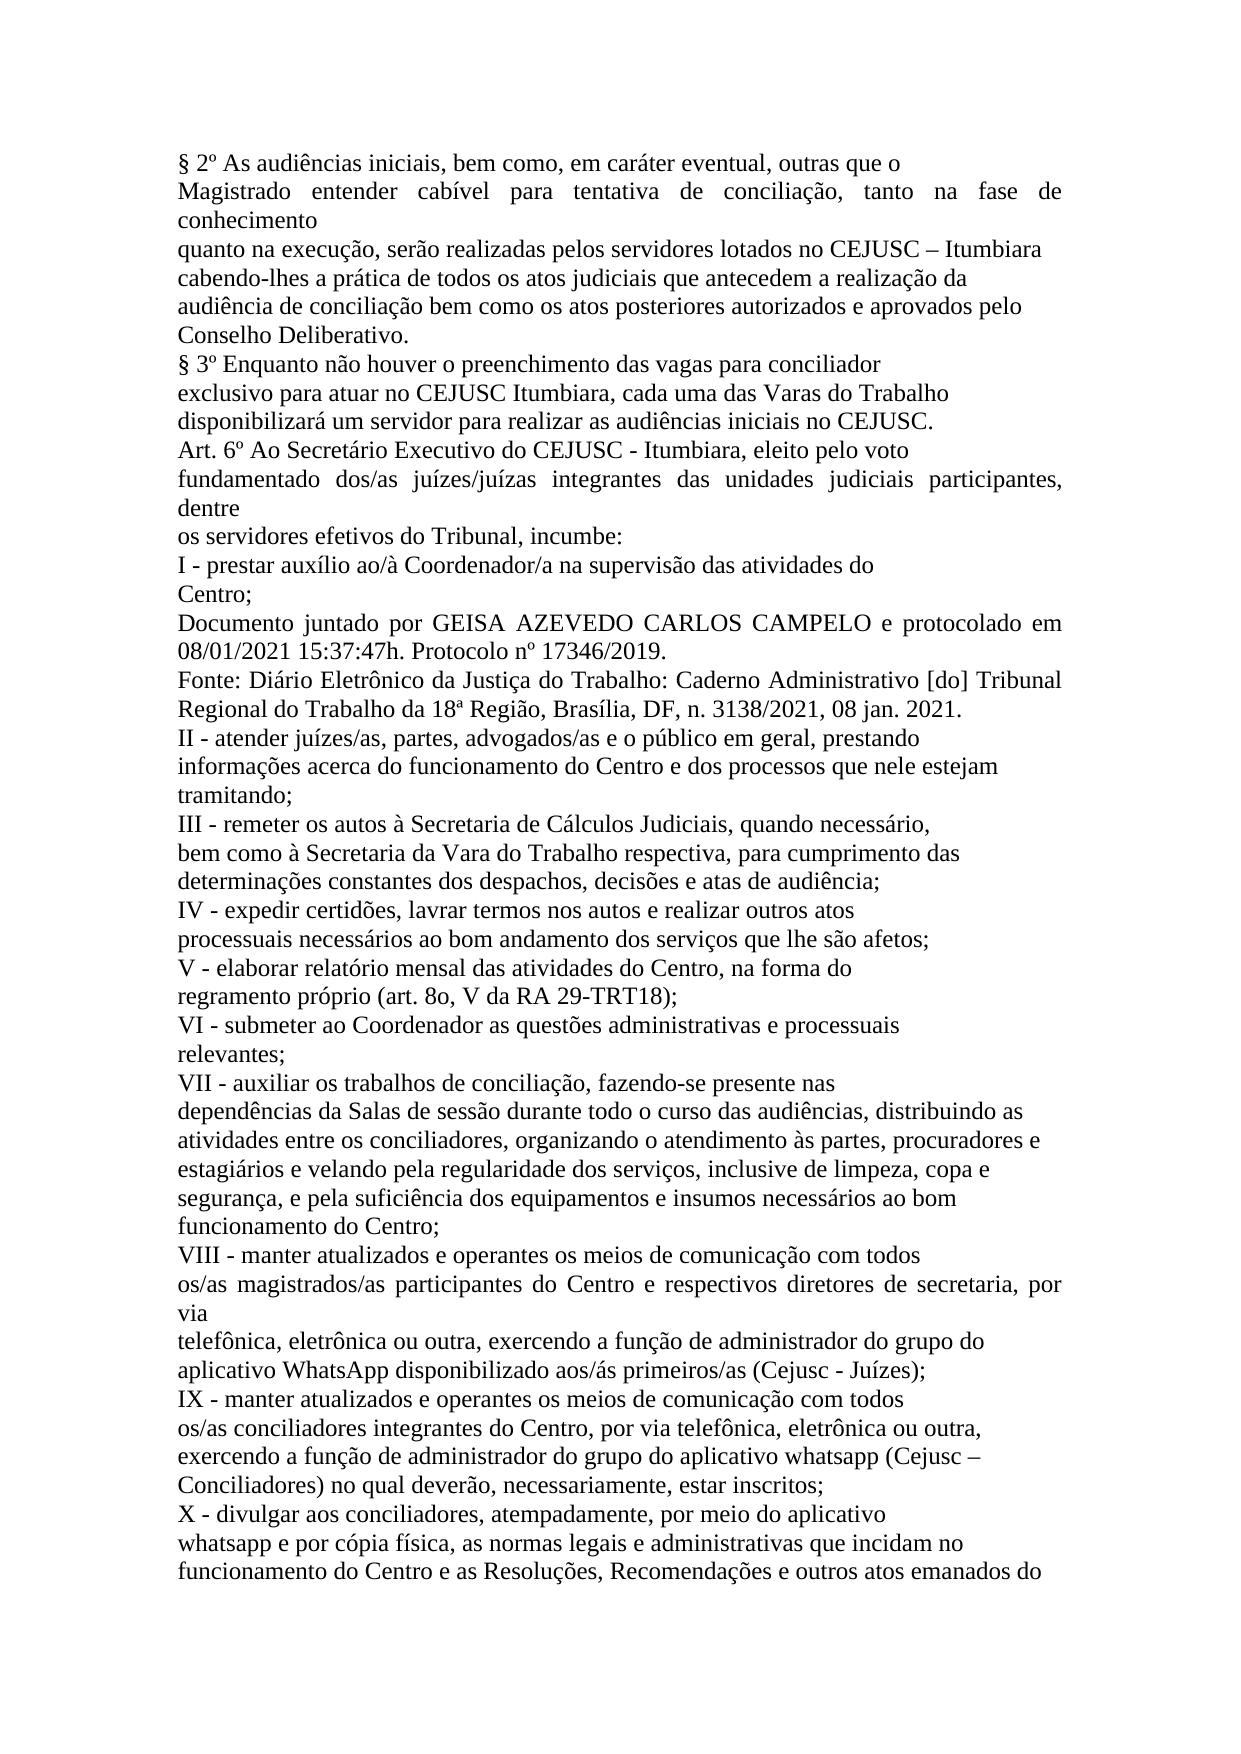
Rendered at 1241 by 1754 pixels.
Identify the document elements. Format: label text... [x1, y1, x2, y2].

text relevantes; [177, 1039, 1063, 1068]
text quanto na execução, serão realizadas pelos servidores lotados no CEJUSC – Itumbiara [177, 234, 1063, 263]
text cabendo-lhes a prática de todos os atos judiciais que antecedem a realização da [177, 263, 1063, 291]
text telefônica, eletrônica ou outra, exercendo a função de administrador do grupo do [177, 1326, 1063, 1355]
text Fonte: Diário Eletrônico da Justiça do Trabalho: Caderno Administrativo [do] Tribunal Regional do Trabalho da 18ª Região, Brasília, DF, n. 3138/2021, 08 jan. 2021. [177, 665, 1063, 723]
text Centro; [177, 579, 1063, 608]
text processuais necessários ao bom andamento dos serviços que lhe são afetos; [177, 924, 1063, 953]
text § 3º Enquanto não houver o preenchimento das vagas para conciliador [177, 349, 1063, 378]
text dependências da Salas de sessão durante todo o curso das audiências, distribuindo as [177, 1096, 1063, 1125]
text funcionamento do Centro; [177, 1211, 1063, 1240]
text estagiários e velando pela regularidade dos serviços, inclusive de limpeza, copa e [177, 1154, 1063, 1183]
text audiência de conciliação bem como os atos posteriores autorizados e aprovados pelo [177, 291, 1063, 320]
text bem como à Secretaria da Vara do Trabalho respectiva, para cumprimento das [177, 838, 1063, 866]
text regramento próprio (art. 8o, V da RA 29-TRT18); [177, 981, 1063, 1010]
text X - divulgar aos conciliadores, atempadamente, por meio do aplicativo [177, 1499, 1063, 1528]
text Conselho Deliberativo. [177, 320, 1063, 349]
text os/as magistrados/as participantes do Centro e respectivos diretores de secretaria, por via [177, 1269, 1063, 1326]
text exclusivo para atuar no CEJUSC Itumbiara, cada uma das Varas do Trabalho [177, 378, 1063, 406]
text I - prestar auxílio ao/à Coordenador/a na supervisão das atividades do [177, 550, 1063, 579]
text disponibilizará um servidor para realizar as audiências iniciais no CEJUSC. [177, 406, 1063, 435]
text VIII - manter atualizados e operantes os meios de comunicação com todos [177, 1240, 1063, 1269]
text aplicativo WhatsApp disponibilizado aos/ás primeiros/as (Cejusc - Juízes); [177, 1355, 1063, 1384]
text Documento juntado por GEISA AZEVEDO CARLOS CAMPELO e protocolado em 08/01/2021 15:37:47h. Protocolo nº 17346/2019. [177, 608, 1063, 665]
text atividades entre os conciliadores, organizando o atendimento às partes, procuradores e [177, 1125, 1063, 1154]
text determinações constantes dos despachos, decisões e atas de audiência; [177, 866, 1063, 895]
text § 2º As audiências iniciais, bem como, em caráter eventual, outras que o [177, 148, 1063, 176]
text IX - manter atualizados e operantes os meios de comunicação com todos [177, 1384, 1063, 1413]
text fundamentado dos/as juízes/juízas integrantes das unidades judiciais participantes, dentre [177, 464, 1063, 521]
text os/as conciliadores integrantes do Centro, por via telefônica, eletrônica ou outra, [177, 1413, 1063, 1441]
text III - remeter os autos à Secretaria de Cálculos Judiciais, quando necessário, [177, 809, 1063, 838]
text exercendo a função de administrador do grupo do aplicativo whatsapp (Cejusc – [177, 1441, 1063, 1470]
text segurança, e pela suficiência dos equipamentos e insumos necessários ao bom [177, 1183, 1063, 1211]
text Conciliadores) no qual deverão, necessariamente, estar inscritos; [177, 1470, 1063, 1499]
text Art. 6º Ao Secretário Executivo do CEJUSC - Itumbiara, eleito pelo voto [177, 435, 1063, 464]
text tramitando; [177, 780, 1063, 809]
text whatsapp e por cópia física, as normas legais e administrativas que incidam no [177, 1528, 1063, 1556]
text VI - submeter ao Coordenador as questões administrativas e processuais [177, 1010, 1063, 1039]
text funcionamento do Centro e as Resoluções, Recomendações e outros atos emanados do [177, 1556, 1063, 1585]
text II - atender juízes/as, partes, advogados/as e o público em geral, prestando [177, 723, 1063, 751]
text os servidores efetivos do Tribunal, incumbe: [177, 521, 1063, 550]
text IV - expedir certidões, lavrar termos nos autos e realizar outros atos [177, 895, 1063, 924]
text VII - auxiliar os trabalhos de conciliação, fazendo-se presente nas [177, 1068, 1063, 1096]
text V - elaborar relatório mensal das atividades do Centro, na forma do [177, 953, 1063, 981]
text Magistrado entender cabível para tentativa de conciliação, tanto na fase de conhecimento [177, 176, 1063, 234]
text informações acerca do funcionamento do Centro e dos processos que nele estejam [177, 751, 1063, 780]
